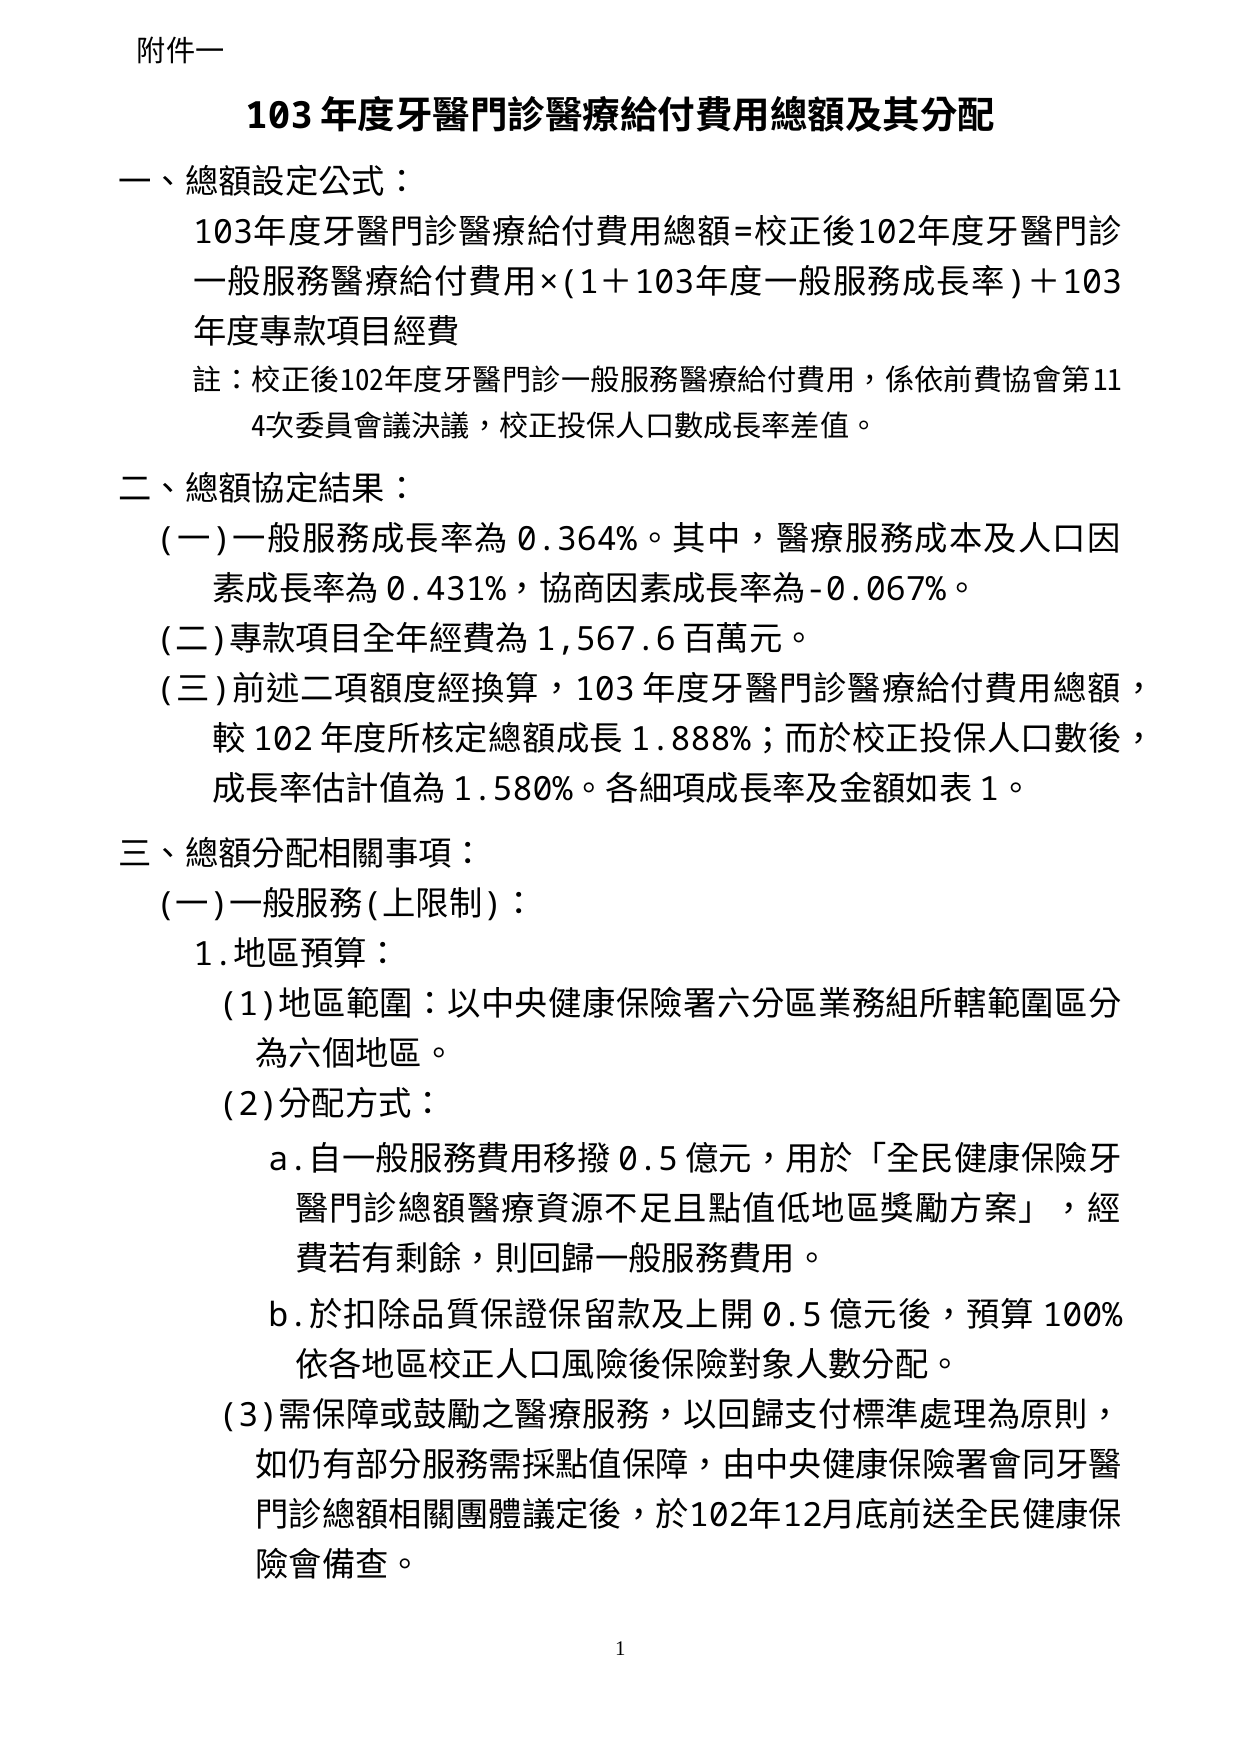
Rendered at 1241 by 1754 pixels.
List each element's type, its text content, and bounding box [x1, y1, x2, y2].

text (一)一般服務成長率為0.364%。其中，醫療服務成本及人口因素成長率為0.431%，協商因素成長率為-0.067%。 [156, 511, 1122, 611]
text (3)需保障或鼓勵之醫療服務，以回歸支付標準處理為原則，如仍有部分服務需採點值保障，由中央健康保險署會同牙醫門診總額相關團體議定後，於102年12月底前送全民健康保險會備查。 [218, 1386, 1122, 1586]
text 三、總額分配相關事項： [118, 826, 1122, 876]
text 附件一 [137, 27, 508, 65]
text (一)一般服務(上限制)： [156, 876, 1122, 926]
text [122, 19, 523, 72]
text 103年度牙醫門診醫療給付費用總額=校正後102年度牙醫門診一般服務醫療給付費用×(1＋103年度一般服務成長率)＋103年度專款項目經費 [193, 204, 1122, 354]
text b.於扣除品質保證保留款及上開0.5億元後，預算100%依各地區校正人口風險後保險對象人數分配。 [268, 1286, 1122, 1386]
text (二)專款項目全年經費為1,567.6百萬元。 [156, 611, 1122, 661]
text (1)地區範圍：以中央健康保險署六分區業務組所轄範圍區分為六個地區。 [218, 976, 1122, 1076]
text (2)分配方式： [218, 1076, 1122, 1126]
text 一、總額設定公式： [118, 154, 1122, 204]
text a.自一般服務費用移撥0.5億元，用於「全民健康保險牙醫門診總額醫療資源不足且點值低地區獎勵方案」，經費若有剩餘，則回歸一般服務費用。 [268, 1131, 1122, 1281]
text 1.地區預算： [193, 926, 1122, 976]
text (三)前述二項額度經換算，103年度牙醫門診醫療給付費用總額，較102年度所核定總額成長1.888%；而於校正投保人口數後，成長率估計值為1.580%。各細項成長率及金額如表1。 [156, 661, 1122, 811]
text 103年度牙醫門診醫療給付費用總額及其分配 [118, 89, 1122, 139]
text 註：校正後102年度牙醫門診一般服務醫療給付費用，係依前費協會第114次委員會議決議，校正投保人口數成長率差值。 [193, 354, 1122, 446]
text 二、總額協定結果： [118, 461, 1122, 511]
